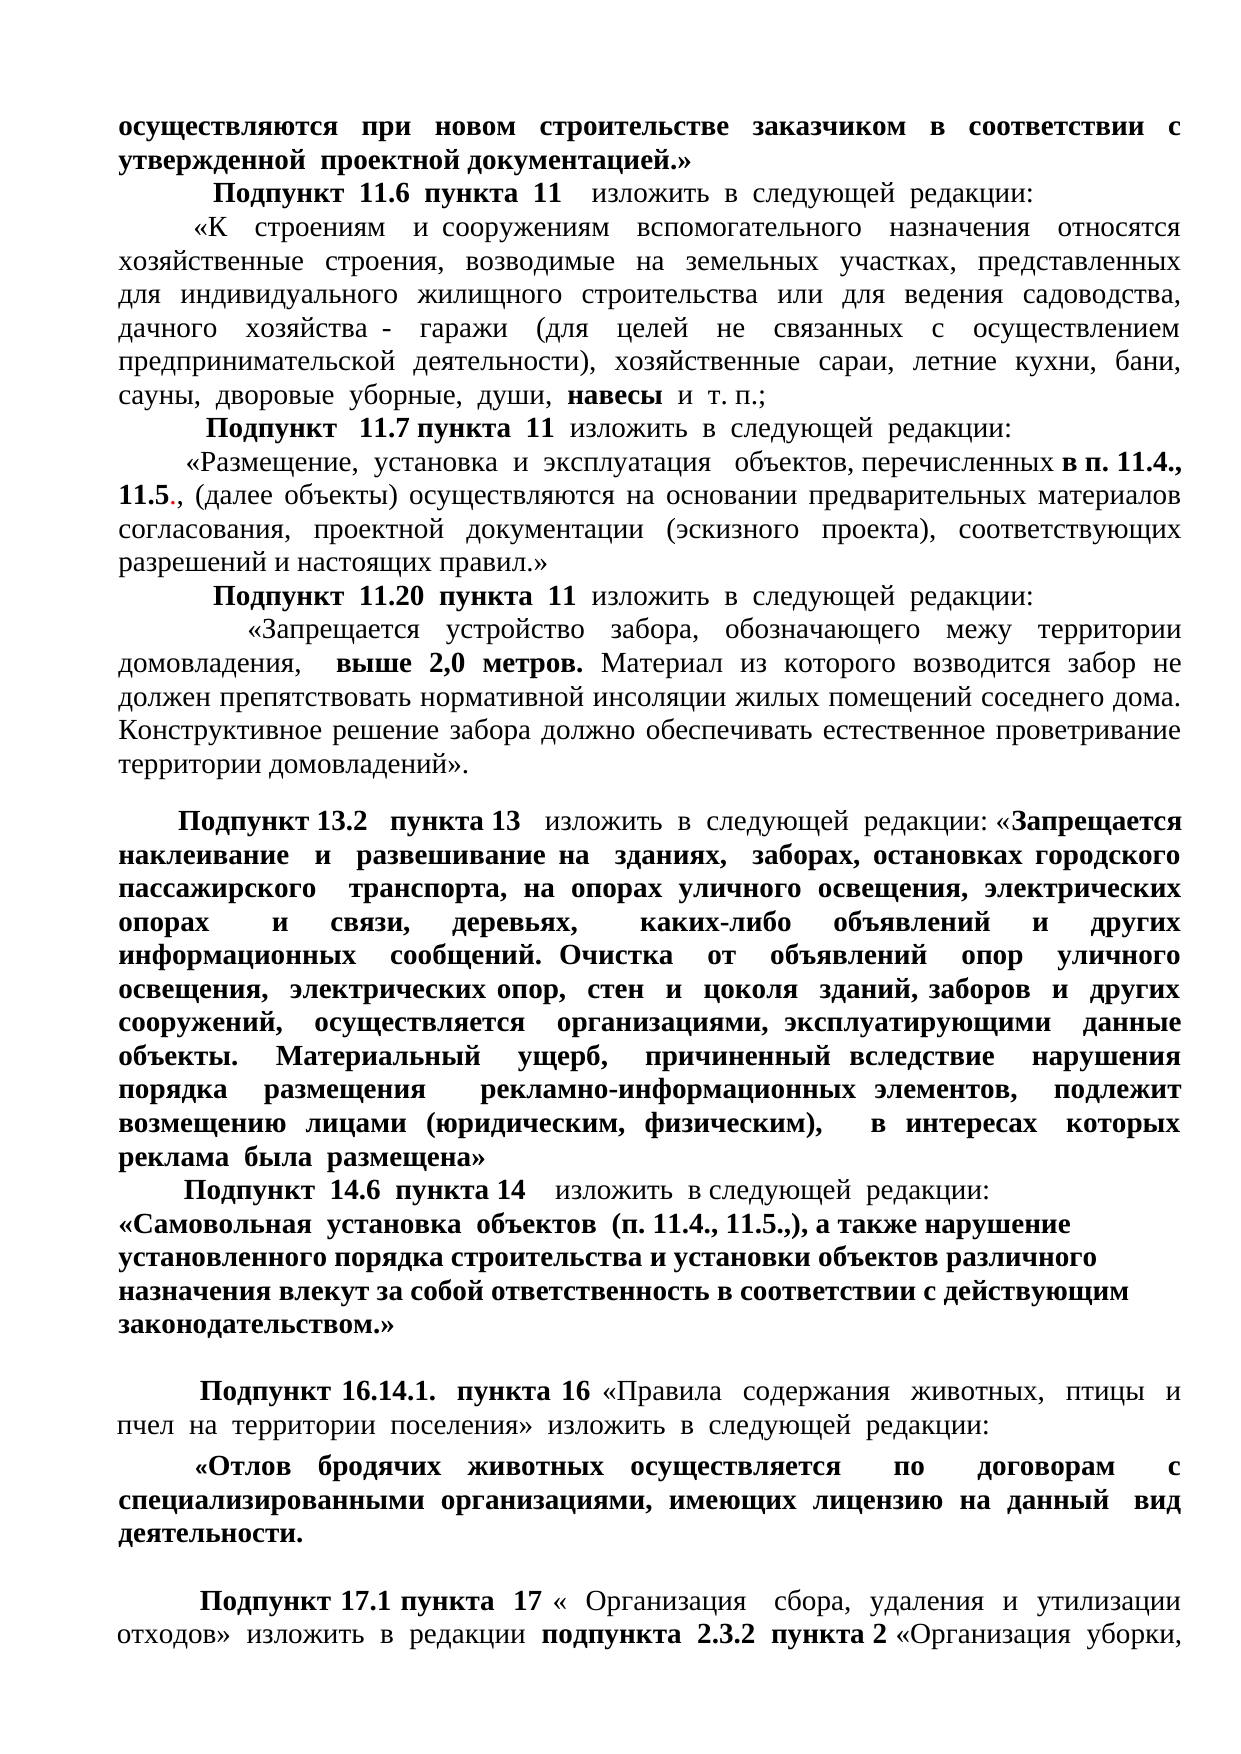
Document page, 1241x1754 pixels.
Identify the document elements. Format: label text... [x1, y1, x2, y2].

list Подпункт 13.2 пункта 13 изложить в следующей редакции: «Запрещается наклеивание и развешивание на зданиях, заборах, остановках городского пассажирского транспорта, на опорах уличного освещения, электрических опорах и связи, деревьях, каких-либо объявлений и других информационных сообщений. Очистка от объявлений опор уличного освещения, электрических опор, стен и цоколя зданий, заборов и других сооружений, осуществляется организациями, эксплуатирующими данные объекты. Материальный ущерб, причиненный вследствие нарушения порядка размещения рекламно-информационных элементов, подлежит возмещению лицами (юридическим, физическим), в интересах которых реклама была размещена» [118, 803, 1182, 1172]
text «Отлов бродячих животных осуществляется по договорам с специализированными организациями, имеющих лицензию на данный вид деятельности. [118, 1448, 1182, 1549]
text Подпункт 14.6 пункта 14 изложить в следующей редакции: «Самовольная установка объектов (п. 11.4., 11.5.,), а также нарушение установленного порядка строительства и установки объектов различного назначения влекут за собой ответственность в соответствии с действующим законодательством.» [118, 1172, 1182, 1340]
text Подпункт 16.14.1. пункта 16 «Правила содержания животных, птицы и пчел на территории поселения» изложить в следующей редакции: [117, 1373, 1182, 1441]
list осуществляются при новом строительстве заказчиком в соответствии с утвержденной проектной документацией.» [118, 108, 1182, 176]
text Подпункт 11.7 пункта 11 изложить в следующей редакции: [118, 410, 1182, 444]
text «К строениям и сооружениям вспомогательного назначения относятся хозяйственные строения, возводимые на земельных участках, представленных для индивидуального жилищного строительства или для ведения садоводства, дачного хозяйства - гаражи (для целей не связанных с осуществлением предпринимательской деятельности), хозяйственные сараи, летние кухни, бани, сауны, дворовые уборные, души, навесы и т. п.; [118, 209, 1182, 410]
text Подпункт 17.1 пункта 17 « Организация сбора, удаления и утилизации отходов» изложить в редакции подпункта 2.3.2 пункта 2 «Организация уборки, [117, 1583, 1182, 1650]
list «Запрещается устройство забора, обозначающего межу территории домовладения, выше 2,0 метров. Материал из которого возводится забор не должен препятствовать нормативной инсоляции жилых помещений соседнего дома. Конструктивное решение забора должно обеспечивать естественное проветривание территории домовладений». [118, 612, 1182, 779]
text Подпункт 11.6 пункта 11 изложить в следующей редакции: [118, 176, 1182, 209]
text «Размещение, установка и эксплуатация объектов, перечисленных в п. 11.4., 11.5., (далее объекты) осуществляются на основании предварительных материалов согласования, проектной документации (эскизного проекта), соответствующих разрешений и настоящих правил.» [118, 444, 1182, 578]
text Подпункт 11.20 пункта 11 изложить в следующей редакции: [118, 578, 1182, 612]
